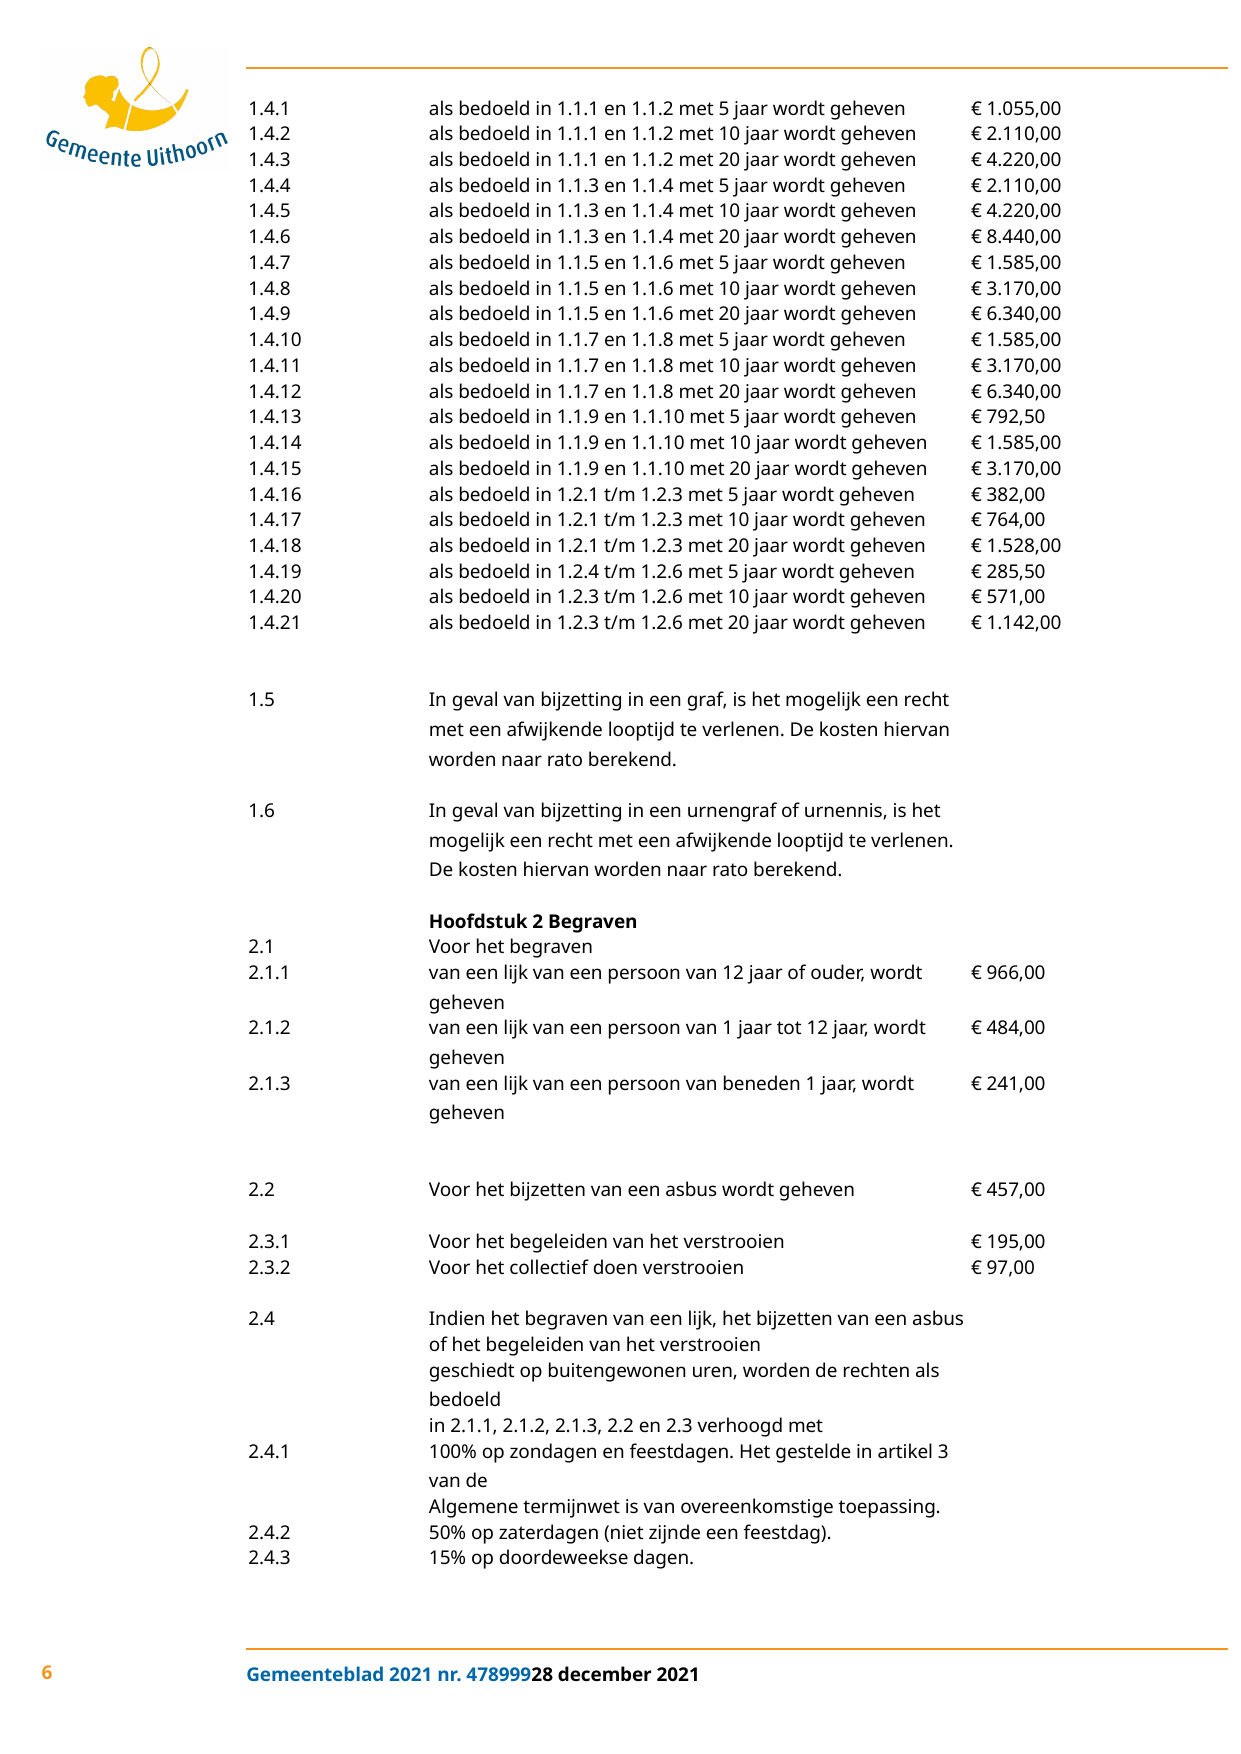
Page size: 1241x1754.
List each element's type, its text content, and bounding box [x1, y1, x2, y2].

table_cell 1.4.1 [248, 95, 429, 121]
table_cell € 484,00 [971, 1015, 1152, 1070]
table_cell [248, 1357, 429, 1412]
table_cell In geval van bijzetting in een graf, is het mogelijk een recht met een afwijkende looptijd te verlenen. De kosten hiervan worden naar rato berekend. [429, 687, 971, 771]
table_cell [971, 1519, 1152, 1544]
table_cell [429, 1125, 609, 1151]
table_cell [971, 1203, 1152, 1228]
table_cell van een lijk van een persoon van 12 jaar of ouder, wordt geheven [429, 959, 971, 1014]
table_cell [790, 1570, 971, 1596]
table_cell [971, 882, 1152, 908]
table_cell [609, 661, 790, 687]
table_cell 2.4.1 [248, 1438, 429, 1493]
table_cell [790, 661, 971, 687]
table_cell 1.6 [248, 797, 429, 882]
table_cell [971, 661, 1152, 687]
table_cell 1.4.8 [248, 275, 429, 301]
table_cell als bedoeld in 1.1.7 en 1.1.8 met 10 jaar wordt geheven [429, 352, 971, 378]
table_cell [971, 1493, 1152, 1519]
table_cell [248, 908, 429, 933]
table_cell als bedoeld in 1.2.1 t/m 1.2.3 met 20 jaar wordt geheven [429, 532, 971, 558]
table_cell € 3.170,00 [971, 455, 1152, 481]
table_cell [248, 1412, 429, 1438]
table_cell [429, 771, 609, 797]
picture [41, 47, 231, 172]
table_cell als bedoeld in 1.1.3 en 1.1.4 met 20 jaar wordt geheven [429, 224, 971, 249]
table_cell Algemene termijnwet is van overeenkomstige toepassing. [429, 1493, 971, 1519]
table_cell € 792,50 [971, 404, 1152, 429]
table_cell 1.4.5 [248, 198, 429, 223]
table_cell 15% op doordeweekse dagen. [429, 1545, 971, 1570]
table_cell € 4.220,00 [971, 146, 1152, 172]
table_cell als bedoeld in 1.1.3 en 1.1.4 met 5 jaar wordt geheven [429, 172, 971, 198]
table_cell 1.4.2 [248, 121, 429, 146]
table_cell [971, 1280, 1152, 1305]
table_cell 1.4.17 [248, 506, 429, 532]
table_cell € 6.340,00 [971, 378, 1152, 403]
table_cell of het begeleiden van het verstrooien [429, 1331, 971, 1357]
table_cell 1.4.14 [248, 429, 429, 455]
table_cell [248, 882, 429, 908]
table_cell [429, 1151, 609, 1177]
table_cell geschiedt op buitengewonen uren, worden de rechten als bedoeld [429, 1357, 971, 1412]
table_cell [971, 1125, 1152, 1151]
table_cell € 1.528,00 [971, 532, 1152, 558]
table_cell [609, 1203, 790, 1228]
table_cell € 1.585,00 [971, 249, 1152, 275]
table_cell [790, 1203, 971, 1228]
table_cell [971, 908, 1152, 933]
table_cell [609, 635, 790, 661]
table_cell [971, 934, 1152, 959]
table_cell 1.4.13 [248, 404, 429, 429]
table_cell 1.4.20 [248, 584, 429, 609]
table_cell [790, 1125, 971, 1151]
table_cell als bedoeld in 1.1.9 en 1.1.10 met 20 jaar wordt geheven [429, 455, 971, 481]
table_cell [971, 1305, 1152, 1331]
table_cell [248, 1203, 429, 1228]
table_cell € 2.110,00 [971, 172, 1152, 198]
table_cell [429, 635, 609, 661]
table_cell [248, 1570, 429, 1596]
table_cell 1.4.16 [248, 481, 429, 506]
table_cell € 2.110,00 [971, 121, 1152, 146]
table_cell [429, 1280, 609, 1305]
table_cell € 241,00 [971, 1070, 1152, 1125]
table_cell [971, 1570, 1152, 1596]
table_cell als bedoeld in 1.1.5 en 1.1.6 met 20 jaar wordt geheven [429, 301, 971, 326]
table_cell [609, 1570, 790, 1596]
table_cell € 195,00 [971, 1228, 1152, 1254]
table_cell 2.4 [248, 1305, 429, 1331]
table_cell 1.4.10 [248, 326, 429, 352]
table_cell als bedoeld in 1.1.9 en 1.1.10 met 10 jaar wordt geheven [429, 429, 971, 455]
table_cell [248, 635, 429, 661]
table_cell 1.4.11 [248, 352, 429, 378]
table_cell 2.3.1 [248, 1228, 429, 1254]
table_cell als bedoeld in 1.1.5 en 1.1.6 met 10 jaar wordt geheven [429, 275, 971, 301]
table_cell € 8.440,00 [971, 224, 1152, 249]
table_cell 2.1 [248, 934, 429, 959]
table_cell 1.5 [248, 687, 429, 771]
table_cell [971, 1545, 1152, 1570]
table_cell als bedoeld in 1.2.4 t/m 1.2.6 met 5 jaar wordt geheven [429, 558, 971, 584]
table_cell [790, 1280, 971, 1305]
table_cell [790, 635, 971, 661]
table_cell € 571,00 [971, 584, 1152, 609]
table_cell € 285,50 [971, 558, 1152, 584]
table_cell [971, 771, 1152, 797]
table_cell als bedoeld in 1.1.1 en 1.1.2 met 20 jaar wordt geheven [429, 146, 971, 172]
table_cell € 382,00 [971, 481, 1152, 506]
table_cell [429, 661, 609, 687]
table_cell als bedoeld in 1.1.5 en 1.1.6 met 5 jaar wordt geheven [429, 249, 971, 275]
table_cell € 6.340,00 [971, 301, 1152, 326]
table_cell [248, 771, 429, 797]
table_cell [971, 1151, 1152, 1177]
table_cell 1.4.21 [248, 609, 429, 635]
table_cell 1.4.6 [248, 224, 429, 249]
table_cell als bedoeld in 1.1.7 en 1.1.8 met 20 jaar wordt geheven [429, 378, 971, 403]
table_cell Voor het bijzetten van een asbus wordt geheven [429, 1177, 971, 1202]
table_cell [429, 882, 609, 908]
table_cell als bedoeld in 1.2.3 t/m 1.2.6 met 20 jaar wordt geheven [429, 609, 971, 635]
table_cell Voor het begraven [429, 934, 971, 959]
table_cell 1.4.18 [248, 532, 429, 558]
table_cell € 457,00 [971, 1177, 1152, 1202]
table_cell 1.4.12 [248, 378, 429, 403]
table_cell [790, 882, 971, 908]
table_cell van een lijk van een persoon van beneden 1 jaar, wordt geheven [429, 1070, 971, 1125]
table_cell 2.4.2 [248, 1519, 429, 1544]
table_cell in 2.1.1, 2.1.2, 2.1.3, 2.2 en 2.3 verhoogd met [429, 1412, 971, 1438]
table_cell 1.4.9 [248, 301, 429, 326]
table_cell [790, 771, 971, 797]
table_cell € 3.170,00 [971, 352, 1152, 378]
table_cell [609, 1151, 790, 1177]
table_cell € 1.055,00 [971, 95, 1152, 121]
table_cell Voor het collectief doen verstrooien [429, 1254, 971, 1279]
table_cell 1.4.15 [248, 455, 429, 481]
table_cell als bedoeld in 1.1.9 en 1.1.10 met 5 jaar wordt geheven [429, 404, 971, 429]
table_cell als bedoeld in 1.1.3 en 1.1.4 met 10 jaar wordt geheven [429, 198, 971, 223]
table_cell 2.1.1 [248, 959, 429, 1014]
table_cell [971, 1357, 1152, 1412]
table_cell 50% op zaterdagen (niet zijnde een feestdag). [429, 1519, 971, 1544]
table_cell In geval van bijzetting in een urnengraf of urnennis, is het mogelijk een recht met een afwijkende looptijd te verlenen. De kosten hiervan worden naar rato berekend. [429, 797, 971, 882]
table_cell [248, 661, 429, 687]
table_cell 2.3.2 [248, 1254, 429, 1279]
table_cell € 1.585,00 [971, 429, 1152, 455]
table_cell 2.2 [248, 1177, 429, 1202]
table_cell [248, 1331, 429, 1357]
table_cell € 966,00 [971, 959, 1152, 1014]
table_cell als bedoeld in 1.1.1 en 1.1.2 met 10 jaar wordt geheven [429, 121, 971, 146]
table_cell 2.1.2 [248, 1015, 429, 1070]
table_cell € 3.170,00 [971, 275, 1152, 301]
table_cell [429, 1203, 609, 1228]
table_cell [790, 1151, 971, 1177]
table_cell 100% op zondagen en feestdagen. Het gestelde in artikel 3 van de [429, 1438, 971, 1493]
table_cell [971, 1412, 1152, 1438]
table_cell [609, 1125, 790, 1151]
table_cell [609, 1280, 790, 1305]
table_cell van een lijk van een persoon van 1 jaar tot 12 jaar, wordt geheven [429, 1015, 971, 1070]
table_cell 1.4.7 [248, 249, 429, 275]
table_cell [248, 1151, 429, 1177]
table_cell [609, 882, 790, 908]
table_cell [609, 771, 790, 797]
table_cell [971, 1438, 1152, 1493]
table_cell [971, 687, 1152, 771]
table_cell € 764,00 [971, 506, 1152, 532]
table_cell 2.1.3 [248, 1070, 429, 1125]
table_cell 1.4.19 [248, 558, 429, 584]
table_cell € 1.585,00 [971, 326, 1152, 352]
table_cell als bedoeld in 1.2.3 t/m 1.2.6 met 10 jaar wordt geheven [429, 584, 971, 609]
table_cell als bedoeld in 1.1.1 en 1.1.2 met 5 jaar wordt geheven [429, 95, 971, 121]
table_cell 1.4.4 [248, 172, 429, 198]
table_cell [248, 1125, 429, 1151]
table_cell € 1.142,00 [971, 609, 1152, 635]
table_cell Voor het begeleiden van het verstrooien [429, 1228, 971, 1254]
table_cell [248, 1493, 429, 1519]
table_cell 2.4.3 [248, 1545, 429, 1570]
table_cell € 97,00 [971, 1254, 1152, 1279]
table_cell als bedoeld in 1.2.1 t/m 1.2.3 met 5 jaar wordt geheven [429, 481, 971, 506]
table_cell 1.4.3 [248, 146, 429, 172]
table_cell Hoofdstuk 2 Begraven [429, 908, 971, 933]
table_cell € 4.220,00 [971, 198, 1152, 223]
table_cell [429, 1570, 609, 1596]
table_cell Indien het begraven van een lijk, het bijzetten van een asbus [429, 1305, 971, 1331]
table_cell [971, 635, 1152, 661]
table_cell als bedoeld in 1.2.1 t/m 1.2.3 met 10 jaar wordt geheven [429, 506, 971, 532]
table_cell [971, 1331, 1152, 1357]
table_cell [971, 797, 1152, 882]
table_cell als bedoeld in 1.1.7 en 1.1.8 met 5 jaar wordt geheven [429, 326, 971, 352]
table_cell [248, 1280, 429, 1305]
